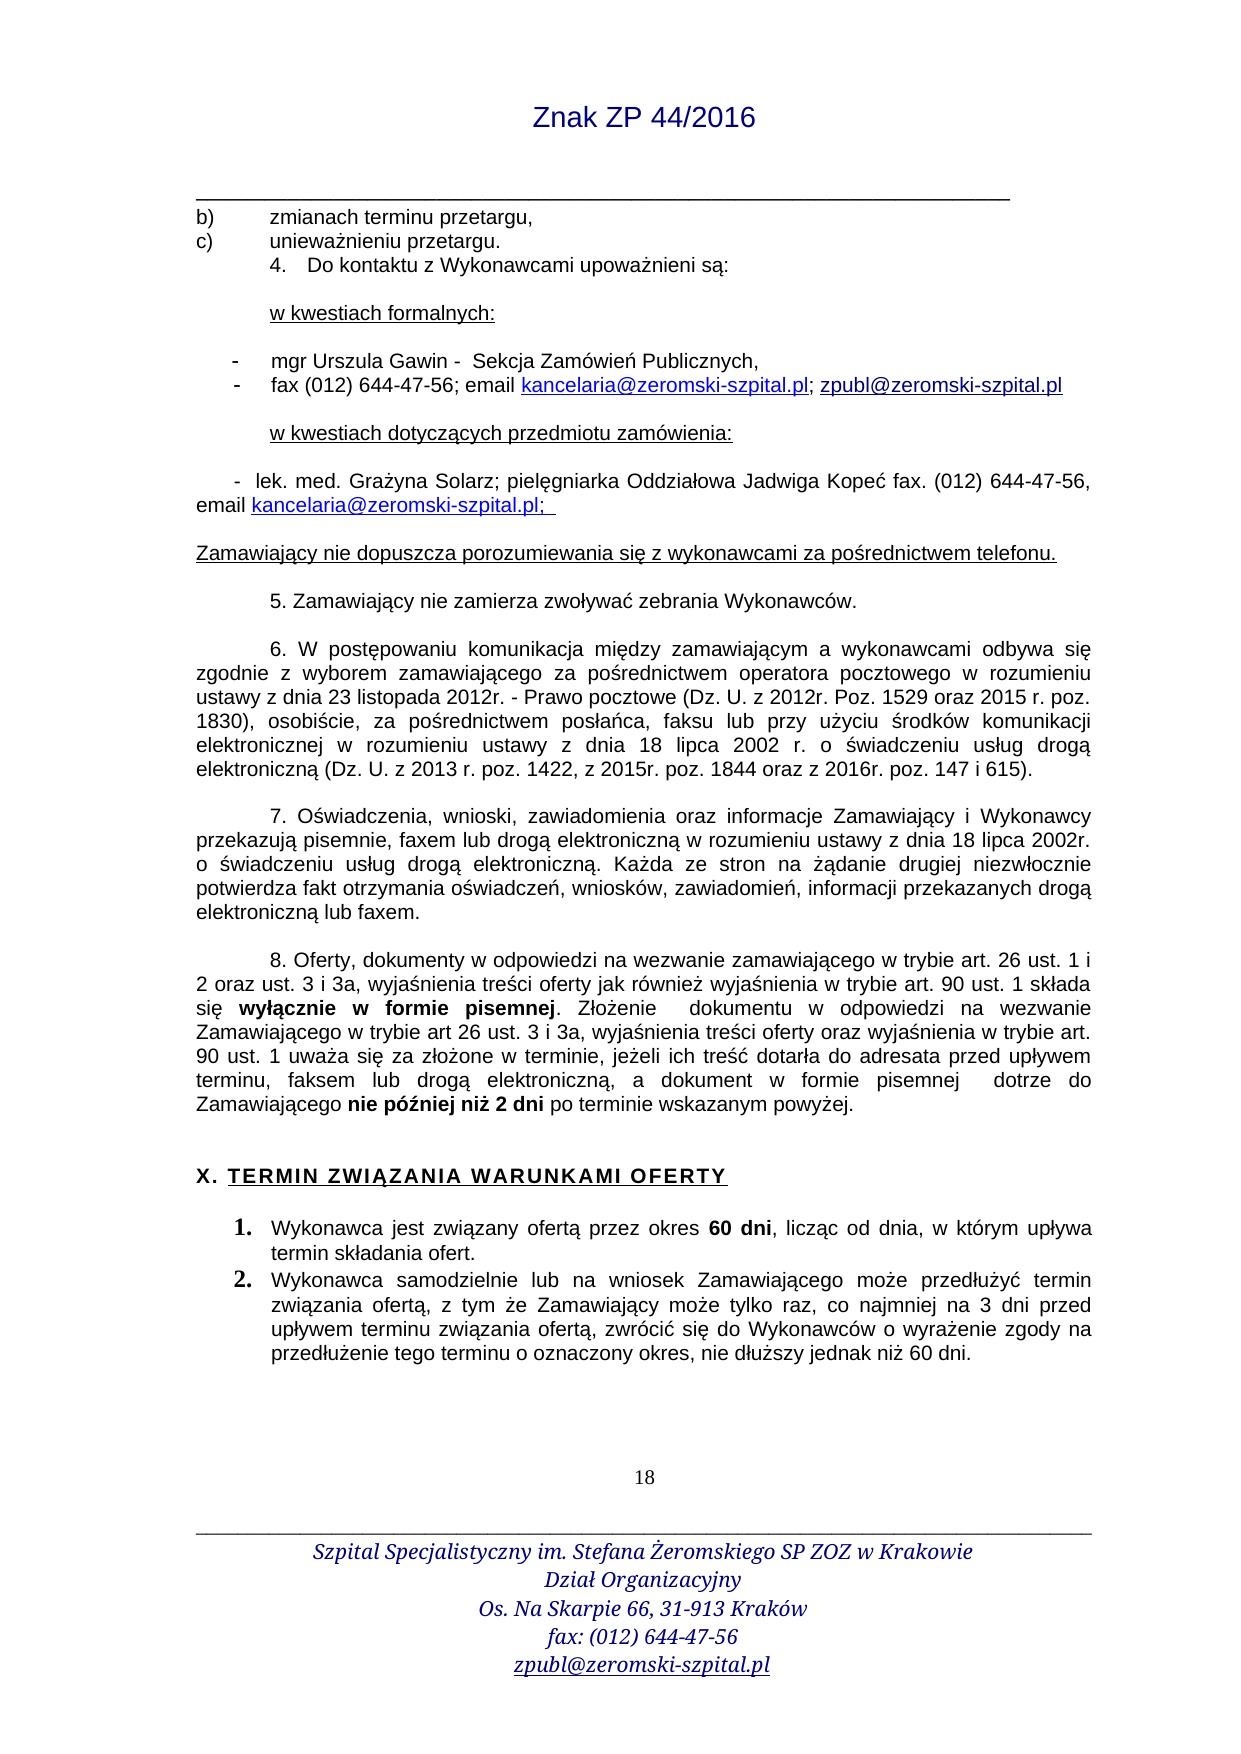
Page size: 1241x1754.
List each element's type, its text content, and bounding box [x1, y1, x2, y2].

list zmianach terminu przetargu, [196, 205, 1093, 229]
text 6. W postępowaniu komunikacja między zamawiającym a wykonawcami odbywa się zgodnie z wyborem zamawiającego za pośrednictwem operatora pocztowego w rozumieniu ustawy z dnia 23 listopada 2012r. - Prawo pocztowe (Dz. U. z 2012r. Poz. 1529 oraz 2015 r. poz. 1830), osobiście, za pośrednictwem posłańca, faksu lub przy użyciu środków komunikacji elektronicznej w rozumieniu ustawy z dnia 18 lipca 2002 r. o świadczeniu usług drogą elektroniczną (Dz. U. z 2013 r. poz. 1422, z 2015r. poz. 1844 oraz z 2016r. poz. 147 i 615). [196, 613, 1093, 804]
text 8. Oferty, dokumenty w odpowiedzi na wezwanie zamawiającego w trybie art. 26 ust. 1 i 2 oraz ust. 3 i 3a, wyjaśnienia treści oferty jak również wyjaśnienia w trybie art. 90 ust. 1 składa się wyłącznie w formie pisemnej. Złożenie dokumentu w odpowiedzi na wezwanie Zamawiającego w trybie art 26 ust. 3 i 3a, wyjaśnienia treści oferty oraz wyjaśnienia w trybie art. 90 ust. 1 uważa się za złożone w terminie, jeżeli ich treść dotarła do adresata przed upływem terminu, faksem lub drogą elektroniczną, a dokument w formie pisemnej dotrze do Zamawiającego nie później niż 2 dni po terminie wskazanym powyżej. [196, 948, 1093, 1164]
text w kwestiach dotyczących przedmiotu zamówienia: [196, 421, 1093, 445]
list Do kontaktu z Wykonawcami upoważnieni są: [269, 253, 1093, 277]
list Wykonawca samodzielnie lub na wniosek Zamawiającego może przedłużyć termin związania ofertą, z tym że Zamawiający może tylko raz, co najmniej na 3 dni przed upływem terminu związania ofertą, zwrócić się do Wykonawców o wyrażenie zgody na przedłużenie tego terminu o oznaczony okres, nie dłuższy jednak niż 60 dni. [233, 1264, 1093, 1365]
text 7. Oświadczenia, wnioski, zawiadomienia oraz informacje Zamawiający i Wykonawcy przekazują pisemnie, faxem lub drogą elektroniczną w rozumieniu ustawy z dnia 18 lipca 2002r. o świadczeniu usług drogą elektroniczną. Każda ze stron na żądanie drugiej niezwłocznie potwierdza fakt otrzymania oświadczeń, wniosków, zawiadomień, informacji przekazanych drogą elektroniczną lub faxem. [196, 804, 1093, 924]
list mgr Urszula Gawin - Sekcja Zamówień Publicznych, [232, 349, 1093, 373]
list Wykonawca jest związany ofertą przez okres 60 dni, licząc od dnia, w którym upływa termin składania ofert. [233, 1212, 1093, 1264]
text w kwestiach formalnych: [196, 301, 1093, 325]
text X. TERMIN ZWIĄZANIA WARUNKAMI OFERTY [196, 1164, 1093, 1188]
list fax (012) 644-47-56; email kancelaria@zeromski-szpital.pl; zpubl@zeromski-szpital.pl [233, 373, 1093, 397]
text 5. Zamawiający nie zamierza zwoływać zebrania Wykonawców. [196, 589, 1093, 613]
text - lek. med. Grażyna Solarz; pielęgniarka Oddziałowa Jadwiga Kopeć fax. (012) 644-47-56, email kancelaria@zeromski-szpital.pl; Zamawiający nie dopuszcza porozumiewania się z wykonawcami za pośrednictwem telefonu. [196, 469, 1093, 565]
list unieważnieniu przetargu. [196, 229, 1093, 253]
